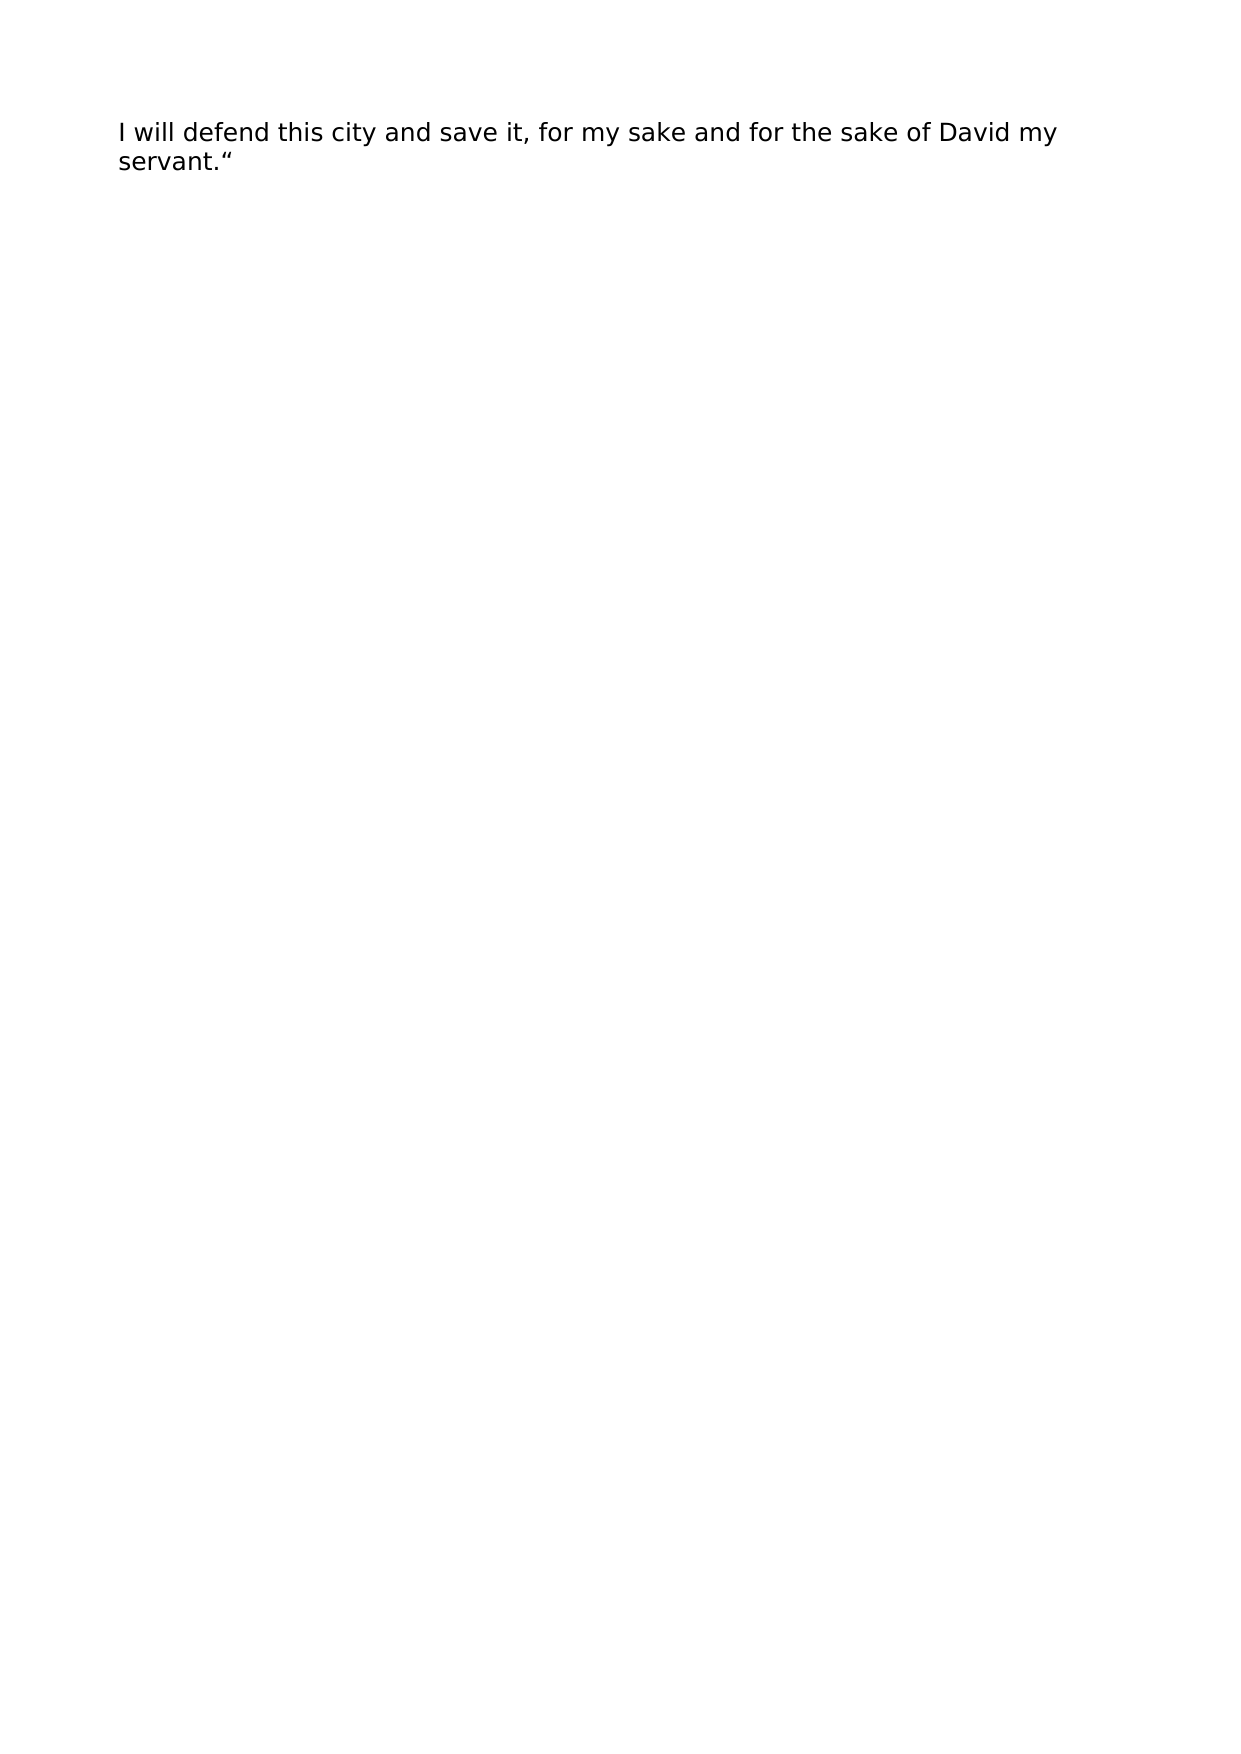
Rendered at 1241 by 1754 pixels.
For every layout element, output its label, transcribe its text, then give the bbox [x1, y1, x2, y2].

text I will defend this city and save it, for my sake and for the sake of David my servant.“ [118, 118, 1122, 176]
